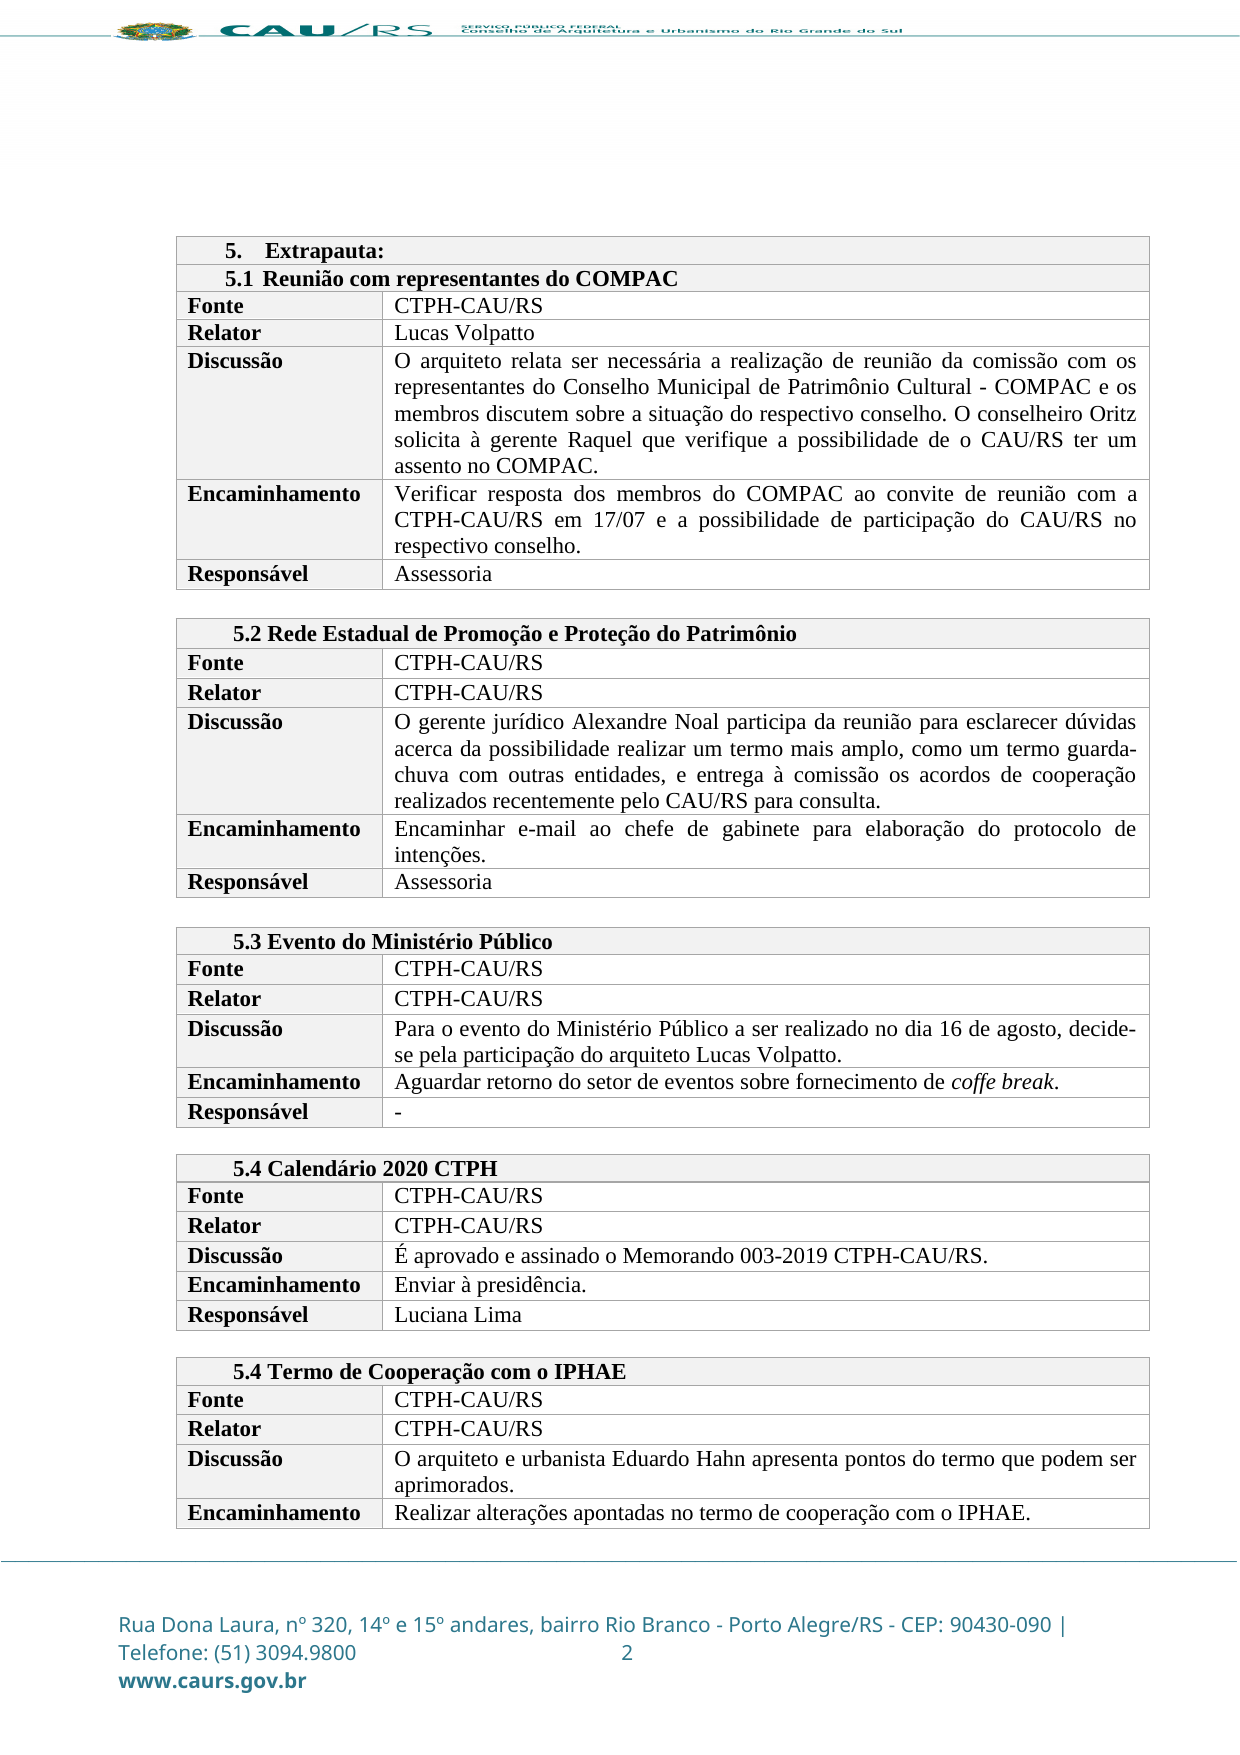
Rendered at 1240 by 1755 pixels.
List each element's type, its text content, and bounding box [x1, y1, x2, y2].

table_cell Assessoria [383, 560, 1149, 588]
table_cell É aprovado e assinado o Memorando 003-2019 CTPH-CAU/RS. [383, 1242, 1149, 1271]
table_cell Relator [177, 985, 382, 1013]
table_cell Verificar resposta dos membros do COMPAC ao convite de reunião com a CTPH-CAU/RS em 17/07 e a possibilidade de participação do CAU/RS no respectivo conselho. [383, 480, 1149, 559]
table_cell Encaminhar e-mail ao chefe de gabinete para elaboração do protocolo de intenções. [383, 815, 1149, 867]
table_cell Fonte [177, 292, 382, 318]
table_cell Relator [177, 1212, 382, 1241]
table_cell Discussão [177, 1242, 382, 1271]
table_cell Lucas Volpatto [383, 320, 1149, 346]
table_cell Discussão [177, 1015, 382, 1067]
table_cell Discussão [177, 1445, 382, 1498]
table_cell CTPH-CAU/RS [383, 292, 1149, 318]
table_cell Fonte [177, 1183, 382, 1211]
table_cell Relator [177, 679, 382, 707]
table_cell CTPH-CAU/RS [383, 1183, 1149, 1211]
table_cell Fonte [177, 1386, 382, 1414]
table_cell Responsável [177, 1098, 382, 1127]
table_cell [176, 590, 1149, 618]
table_cell Encaminhamento [177, 480, 382, 559]
table_cell CTPH-CAU/RS [383, 955, 1149, 984]
table_cell Fonte [177, 649, 382, 677]
table_cell O arquiteto e urbanista Eduardo Hahn apresenta pontos do termo que podem ser aprimorados. [383, 1445, 1149, 1498]
table_cell CTPH-CAU/RS [383, 1386, 1149, 1414]
table_cell Responsável [177, 1301, 382, 1330]
table_cell CTPH-CAU/RS [383, 1212, 1149, 1241]
table_cell CTPH-CAU/RS [383, 985, 1149, 1013]
table_cell Relator [177, 1415, 382, 1444]
table_cell Extrapauta: [177, 237, 1149, 264]
table_cell Reunião com representantes do COMPAC [177, 265, 1149, 291]
table_cell Responsável [177, 560, 382, 588]
table_cell Encaminhamento [177, 1068, 382, 1097]
table_cell Luciana Lima [383, 1301, 1149, 1330]
table_cell O arquiteto relata ser necessária a realização de reunião da comissão com os representantes do Conselho Municipal de Patrimônio Cultural - COMPAC e os membros discutem sobre a situação do respectivo conselho. O conselheiro Oritz solicita à gerente Raquel que verifique a possibilidade de o CAU/RS ter um assento no COMPAC. [383, 347, 1149, 479]
table_cell Discussão [177, 347, 382, 479]
table_cell O gerente jurídico Alexandre Noal participa da reunião para esclarecer dúvidas acerca da possibilidade realizar um termo mais amplo, como um termo guarda-chuva com outras entidades, e entrega à comissão os acordos de cooperação realizados recentemente pelo CAU/RS para consulta. [383, 708, 1149, 814]
table_header 5.4 Calendário 2020 CTPH [177, 1155, 1149, 1181]
table_cell - [383, 1098, 1149, 1127]
table_cell Encaminhamento [177, 1499, 382, 1527]
table_cell Assessoria [383, 869, 1149, 897]
table_header 5.4 Termo de Cooperação com o IPHAE [177, 1358, 1149, 1385]
table_cell Discussão [177, 708, 382, 814]
table_cell CTPH-CAU/RS [383, 649, 1149, 677]
table_cell 5.3 Evento do Ministério Público [177, 928, 1149, 954]
table_cell Aguardar retorno do setor de eventos sobre fornecimento de coffe break. [383, 1068, 1149, 1097]
table_cell Para o evento do Ministério Público a ser realizado no dia 16 de agosto, decide-se pela participação do arquiteto Lucas Volpatto. [383, 1015, 1149, 1067]
table_cell Responsável [177, 869, 382, 897]
table_cell Relator [177, 320, 382, 346]
table_cell CTPH-CAU/RS [383, 1415, 1149, 1444]
table_cell Encaminhamento [177, 815, 382, 867]
table_cell 5.2 Rede Estadual de Promoção e Proteção do Patrimônio [177, 619, 1149, 648]
table_cell Enviar à presidência. [383, 1272, 1149, 1300]
table_cell Fonte [177, 955, 382, 984]
table_cell Encaminhamento [177, 1272, 382, 1300]
table_cell [176, 898, 1149, 927]
table_cell Realizar alterações apontadas no termo de cooperação com o IPHAE. [383, 1499, 1149, 1527]
table_cell CTPH-CAU/RS [383, 679, 1149, 707]
